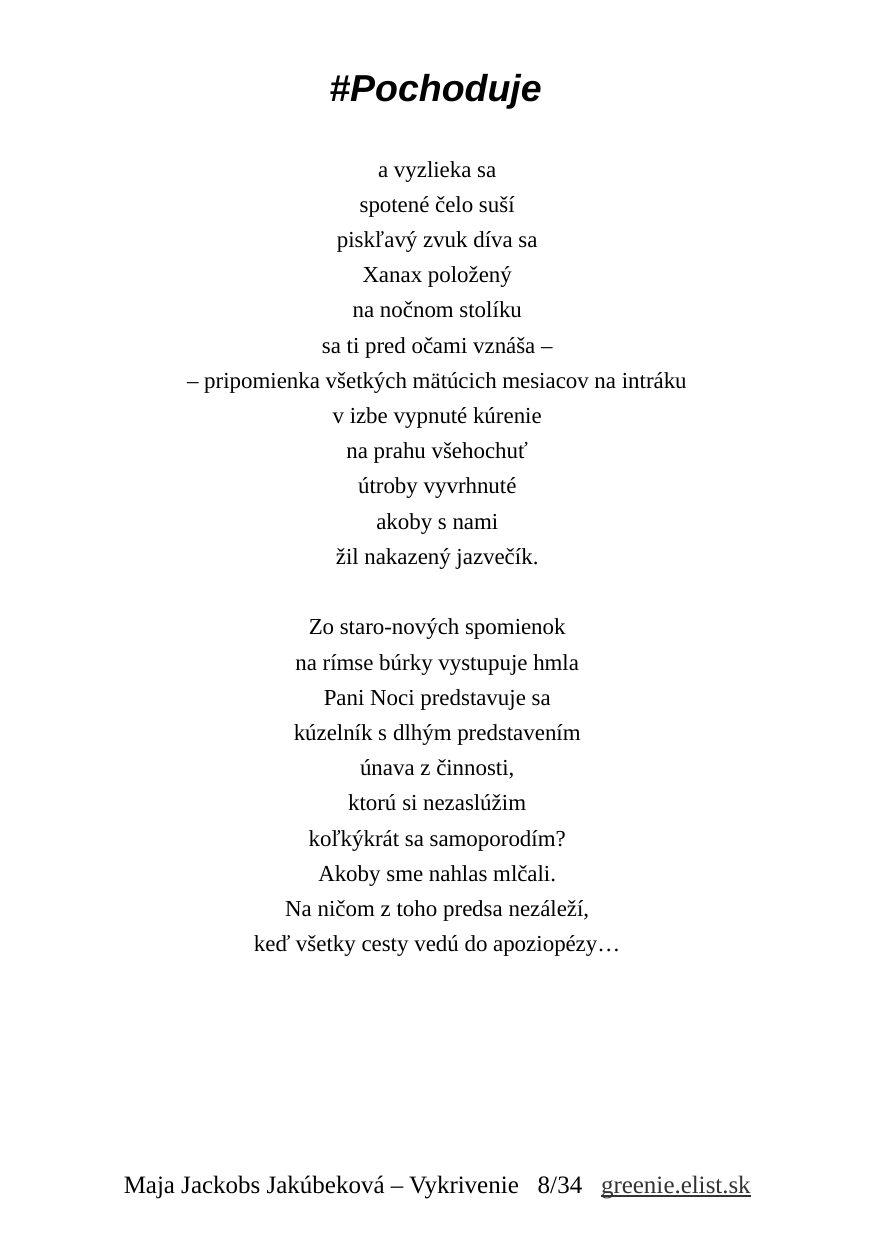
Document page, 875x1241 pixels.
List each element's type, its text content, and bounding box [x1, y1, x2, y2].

text žil nakazený jazvečík. [41, 543, 833, 569]
text na nočnom stolíku [41, 296, 833, 323]
text kúzelník s dlhým predstavením [41, 719, 833, 745]
text – pripomienka všetkých mätúcich mesiacov na intráku [41, 367, 833, 393]
text Pani Noci predstavuje sa [41, 684, 833, 710]
text Zo staro-nových spomienok [41, 613, 833, 640]
text v izbe vypnuté kúrenie [41, 402, 833, 428]
text keď všetky cesty vedú do apoziopézy… [41, 930, 833, 957]
text útroby vyvrhnuté [41, 472, 833, 499]
text a vyzlieka sa [41, 156, 833, 182]
text piskľavý zvuk díva sa [41, 226, 833, 252]
text únava z činnosti, [41, 754, 833, 781]
text akoby s nami [41, 508, 833, 534]
text na prahu všehochuť [41, 437, 833, 464]
subtitle #Pochoduje [41, 66, 833, 109]
text ktorú si nezaslúžim [41, 789, 833, 816]
text Akoby sme nahlas mlčali. [41, 860, 833, 886]
text Xanax položený [41, 261, 833, 288]
text Na ničom z toho predsa nezáleží, [41, 895, 833, 921]
text sa ti pred očami vznáša – [41, 332, 833, 358]
text koľkýkrát sa samoporodím? [41, 824, 833, 851]
text na rímse búrky vystupuje hmla [41, 648, 833, 675]
text spotené čelo suší [41, 191, 833, 217]
